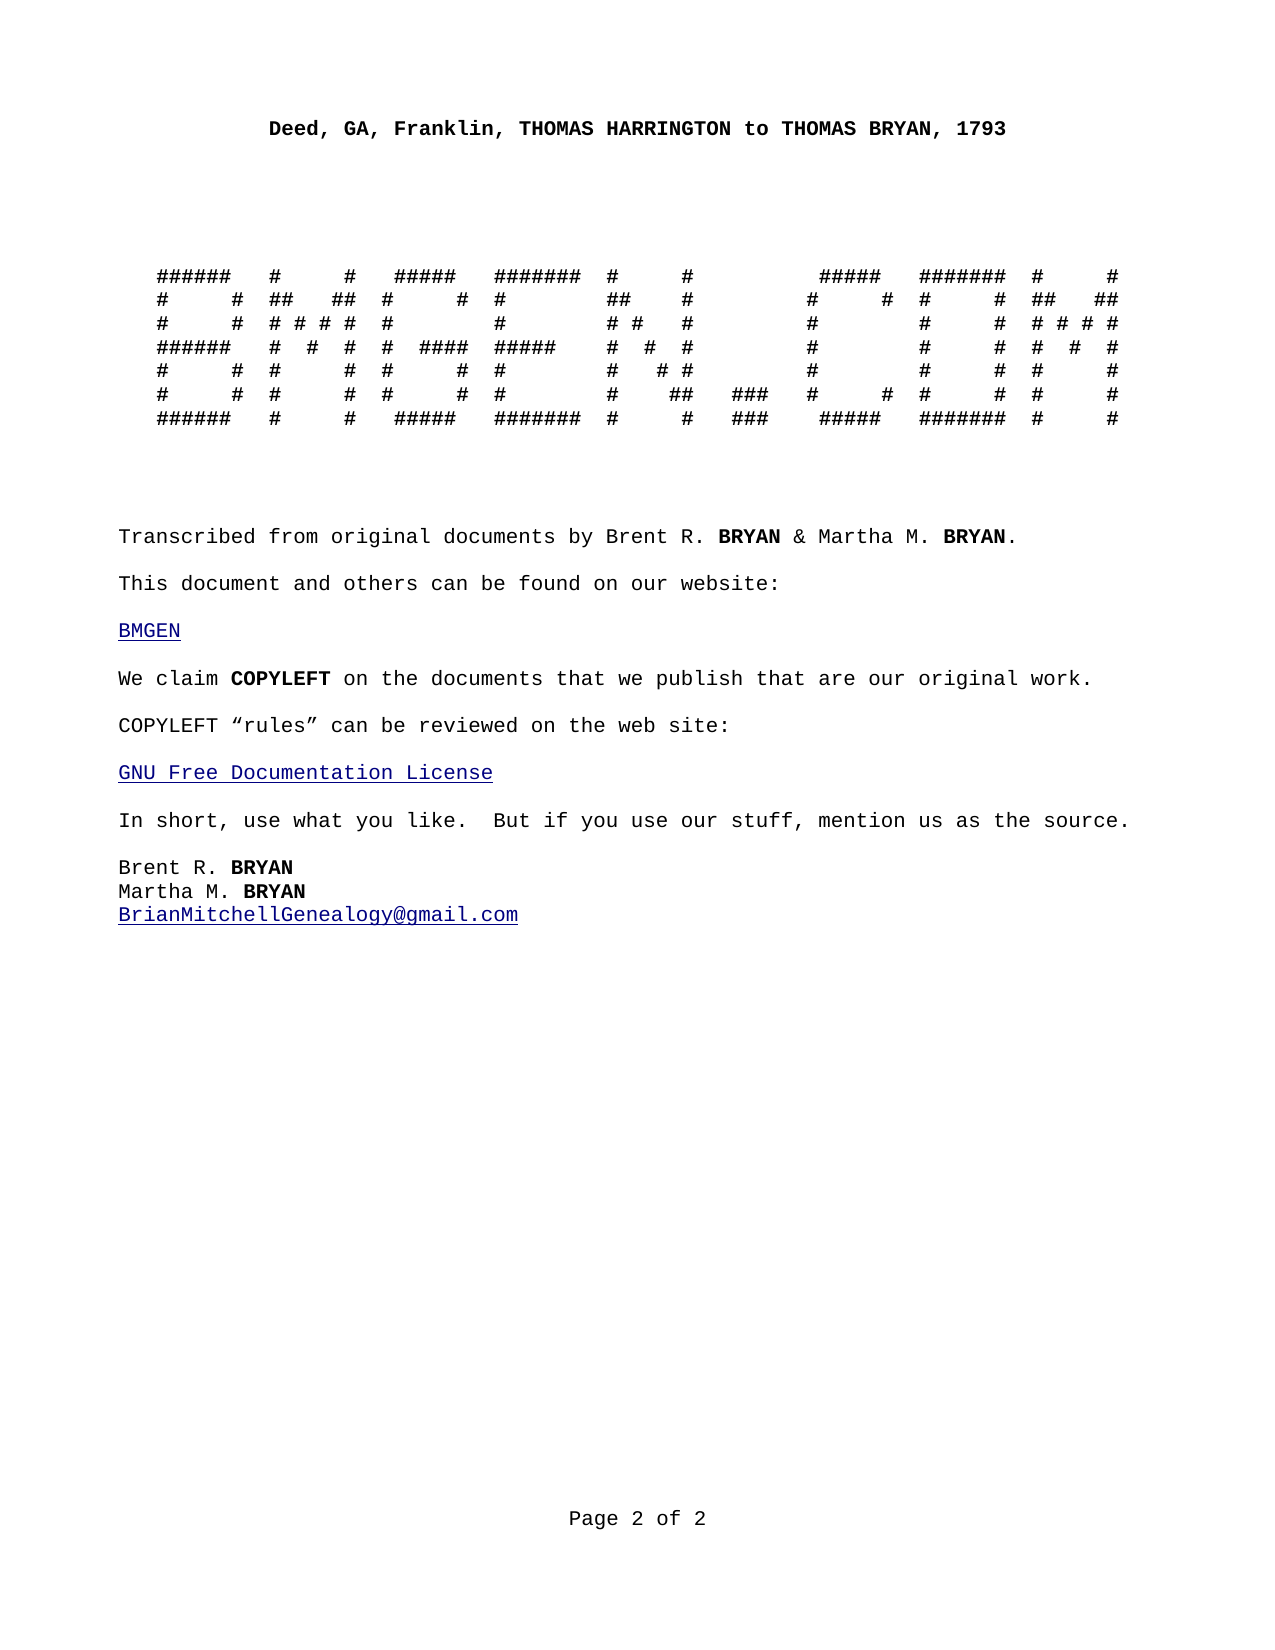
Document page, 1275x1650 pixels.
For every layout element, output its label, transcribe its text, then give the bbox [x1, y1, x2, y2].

text ###### # # ##### ####### # # ##### ####### # # [118, 266, 1157, 289]
text We claim COPYLEFT on the documents that we publish that are our original work. [118, 668, 1157, 691]
text This document and others can be found on our website: [118, 573, 1157, 597]
text GNU Free Documentation License [118, 762, 1157, 786]
text BrianMitchellGenealogy@gmail.com [118, 904, 1157, 928]
text Martha M. BRYAN [118, 881, 1157, 904]
text ###### # # ##### ####### # # ### ##### ####### # # [118, 408, 1157, 431]
text BMGEN [118, 621, 1157, 644]
text Brent R. BRYAN [118, 857, 1157, 881]
text COPYLEFT “rules” can be reviewed on the web site: [118, 715, 1157, 739]
text # # ## ## # # # ## # # # # # ## ## [118, 289, 1157, 313]
text # # # # # # # # # # # # # # # [118, 360, 1157, 384]
text ###### # # # # #### ##### # # # # # # # # # [118, 337, 1157, 360]
text # # # # # # # # # # # # # # # # # # [118, 313, 1157, 337]
text # # # # # # # # ## ### # # # # # # [118, 384, 1157, 408]
text In short, use what you like. But if you use our stuff, mention us as the source. [118, 810, 1157, 833]
text Transcribed from original documents by Brent R. BRYAN & Martha M. BRYAN. [118, 526, 1157, 549]
